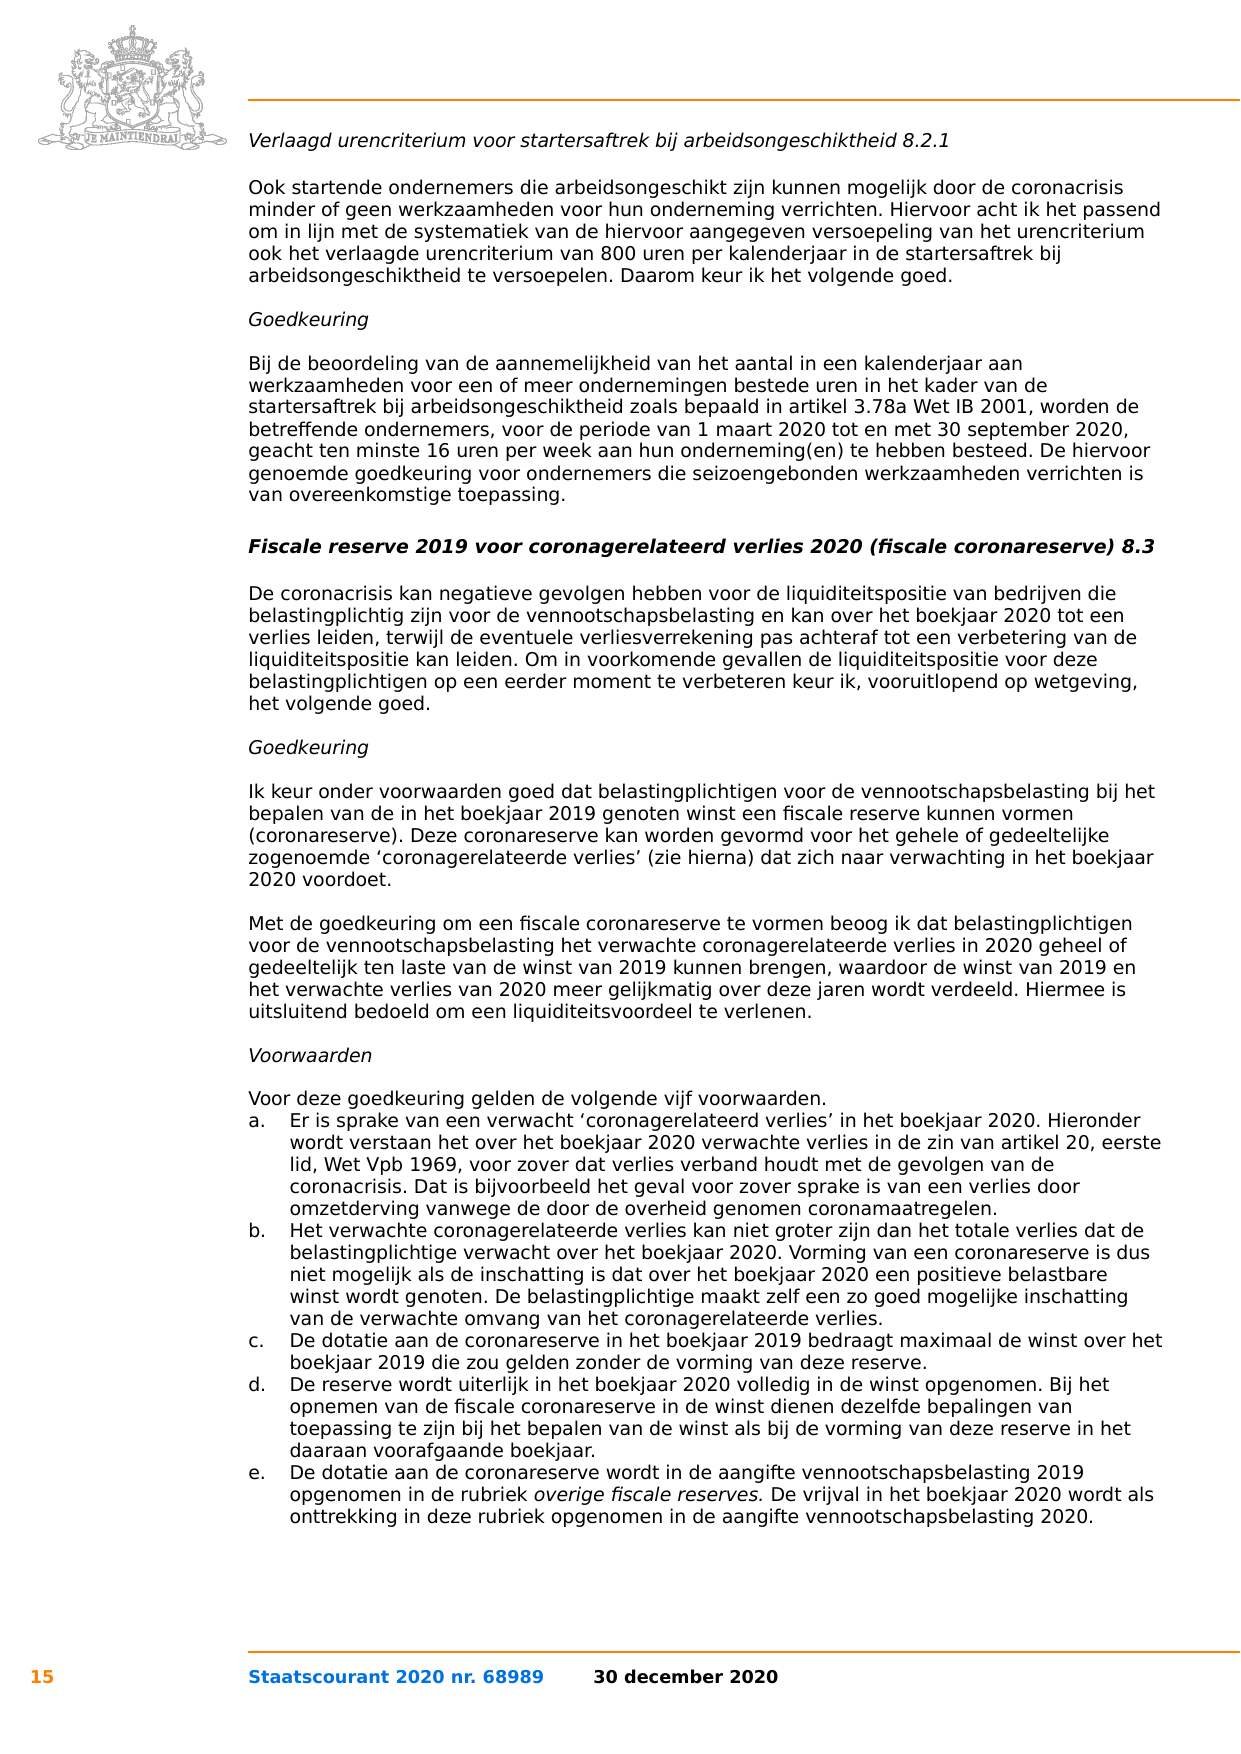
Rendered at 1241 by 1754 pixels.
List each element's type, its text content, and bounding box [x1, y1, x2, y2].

text Ook startende ondernemers die arbeidsongeschikt zijn kunnen mogelijk door de coronacrisis minder of geen werkzaamheden voor hun onderneming verrichten. Hiervoor acht ik het passend om in lijn met de systematiek van de hiervoor aangegeven versoepeling van het urencriterium ook het verlaagde urencriterium van 800 uren per kalenderjaar in de startersaftrek bij arbeidsongeschiktheid te versoepelen. Daarom keur ik het volgende goed. [248, 177, 1163, 287]
text b. Het verwachte coronagerelateerde verlies kan niet groter zijn dan het totale verlies dat de belastingplichtige verwacht over het boekjaar 2020. Vorming van een coronareserve is dus niet mogelijk als de inschatting is dat over het boekjaar 2020 een positieve belastbare winst wordt genoten. De belastingplichtige maakt zelf een zo goed mogelijke inschatting van de verwachte omvang van het coronagerelateerde verlies. [248, 1220, 1163, 1330]
subtitle Goedkeuring [248, 309, 1163, 331]
text De coronacrisis kan negatieve gevolgen hebben voor de liquiditeitspositie van bedrijven die belastingplichtig zijn voor de vennootschapsbelasting en kan over het boekjaar 2020 tot een verlies leiden, terwijl de eventuele verliesverrekening pas achteraf tot een verbetering van de liquiditeitspositie kan leiden. Om in voorkomende gevallen de liquiditeitspositie voor deze belastingplichtigen op een eerder moment te verbeteren keur ik, vooruitlopend op wetgeving, het volgende goed. [248, 583, 1163, 715]
subtitle Voorwaarden [248, 1044, 1163, 1066]
text Met de goedkeuring om een fiscale coronareserve te vormen beoog ik dat belastingplichtigen voor de vennootschapsbelasting het verwachte coronagerelateerde verlies in 2020 geheel of gedeeltelijk ten laste van de winst van 2019 kunnen brengen, waardoor de winst van 2019 en het verwachte verlies van 2020 meer gelijkmatig over deze jaren wordt verdeeld. Hiermee is uitsluitend bedoeld om een liquiditeitsvoordeel te verlenen. [248, 913, 1163, 1023]
text e. De dotatie aan de coronareserve wordt in de aangifte vennootschapsbelasting 2019 opgenomen in de rubriek overige fiscale reserves. De vrijval in het boekjaar 2020 wordt als onttrekking in deze rubriek opgenomen in de aangifte vennootschapsbelasting 2020. [248, 1462, 1163, 1528]
subtitle Verlaagd urencriterium voor startersaftrek bij arbeidsongeschiktheid 8.2.1 [248, 130, 1163, 152]
text a. Er is sprake van een verwacht ‘coronagerelateerd verlies’ in het boekjaar 2020. Hieronder wordt verstaan het over het boekjaar 2020 verwachte verlies in de zin van artikel 20, eerste lid, Wet Vpb 1969, voor zover dat verlies verband houdt met de gevolgen van de coronacrisis. Dat is bijvoorbeeld het geval voor zover sprake is van een verlies door omzetderving vanwege de door de overheid genomen coronamaatregelen. [248, 1110, 1163, 1220]
text d. De reserve wordt uiterlijk in het boekjaar 2020 volledig in de winst opgenomen. Bij het opnemen van de fiscale coronareserve in de winst dienen dezelfde bepalingen van toepassing te zijn bij het bepalen van de winst als bij de vorming van deze reserve in het daaraan voorafgaande boekjaar. [248, 1374, 1163, 1462]
picture [38, 25, 227, 150]
text c. De dotatie aan de coronareserve in het boekjaar 2019 bedraagt maximaal de winst over het boekjaar 2019 die zou gelden zonder de vorming van deze reserve. [248, 1330, 1163, 1374]
text Ik keur onder voorwaarden goed dat belastingplichtigen voor de vennootschapsbelasting bij het bepalen van de in het boekjaar 2019 genoten winst een fiscale reserve kunnen vormen (coronareserve). Deze coronareserve kan worden gevormd voor het gehele of gedeeltelijke zogenoemde ‘coronagerelateerde verlies’ (zie hierna) dat zich naar verwachting in het boekjaar 2020 voordoet. [248, 781, 1163, 891]
text Bij de beoordeling van de aannemelijkheid van het aantal in een kalenderjaar aan werkzaamheden voor een of meer ondernemingen bestede uren in het kader van de startersaftrek bij arbeidsongeschiktheid zoals bepaald in artikel 3.78a Wet IB 2001, worden de betreffende ondernemers, voor de periode van 1 maart 2020 tot en met 30 september 2020, geacht ten minste 16 uren per week aan hun onderneming(en) te hebben besteed. De hiervoor genoemde goedkeuring voor ondernemers die seizoengebonden werkzaamheden verrichten is van overeenkomstige toepassing. [248, 352, 1163, 506]
subtitle Goedkeuring [248, 737, 1163, 759]
subtitle Fiscale reserve 2019 voor coronagerelateerd verlies 2020 (fiscale coronareserve) 8.3 [248, 536, 1163, 558]
text Voor deze goedkeuring gelden de volgende vijf voorwaarden. [248, 1088, 1163, 1110]
